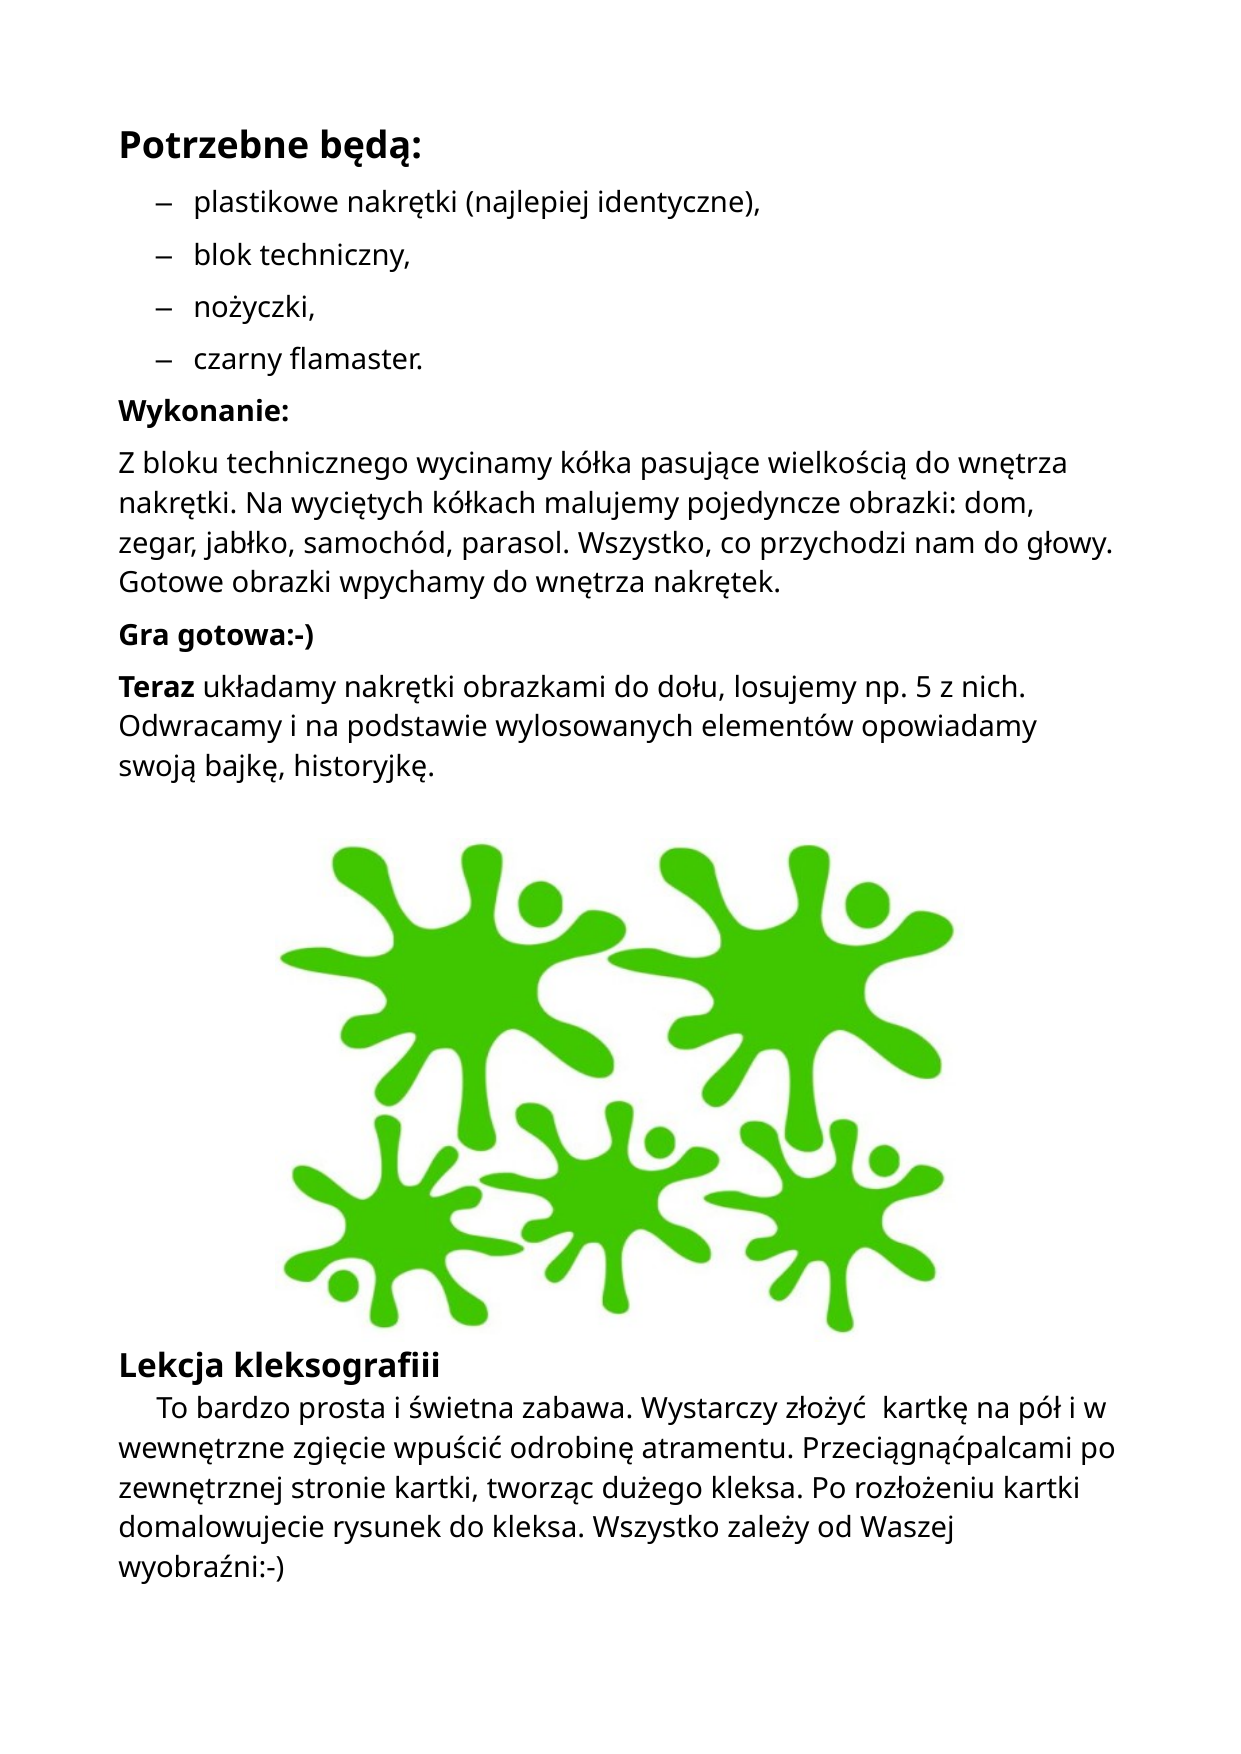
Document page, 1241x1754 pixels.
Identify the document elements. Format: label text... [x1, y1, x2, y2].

list czarny flamaster. [156, 338, 1122, 378]
text Gra gotowa:-) [118, 614, 1122, 653]
text Potrzebne będą: [118, 118, 1122, 169]
text Wykonanie: [118, 390, 1122, 430]
text Teraz układamy nakrętki obrazkami do dołu, losujemy np. 5 z nich. Odwracamy i na podstawie wylosowanych elementów opowiadamy swoją bajkę, historyjkę. [118, 666, 1122, 785]
text Z bloku technicznego wycinamy kółka pasujące wielkością do wnętrza nakrętki. Na wyciętych kółkach malujemy pojedyncze obrazki: dom, zegar, jabłko, samochód, parasol. Wszystko, co przychodzi nam do głowy. Gotowe obrazki wpychamy do wnętrza nakrętek. [118, 443, 1122, 601]
text Lekcja kleksografiii To bardzo prosta i świetna zabawa. Wystarczy złożyć kartkę na pół i w wewnętrzne zgięcie wpuścić odrobinę atramentu. Przeciągnąćpalcami po zewnętrznej stronie kartki, tworząc dużego kleksa. Po rozłożeniu kartki domalowujecie rysunek do kleksa. Wszystko zależy od Waszej wyobraźni:-) [118, 839, 1122, 1586]
list nożyczki, [156, 286, 1122, 326]
picture [275, 838, 965, 1342]
list blok techniczny, [156, 234, 1122, 273]
list plastikowe nakrętki (najlepiej identyczne), [156, 182, 1122, 221]
